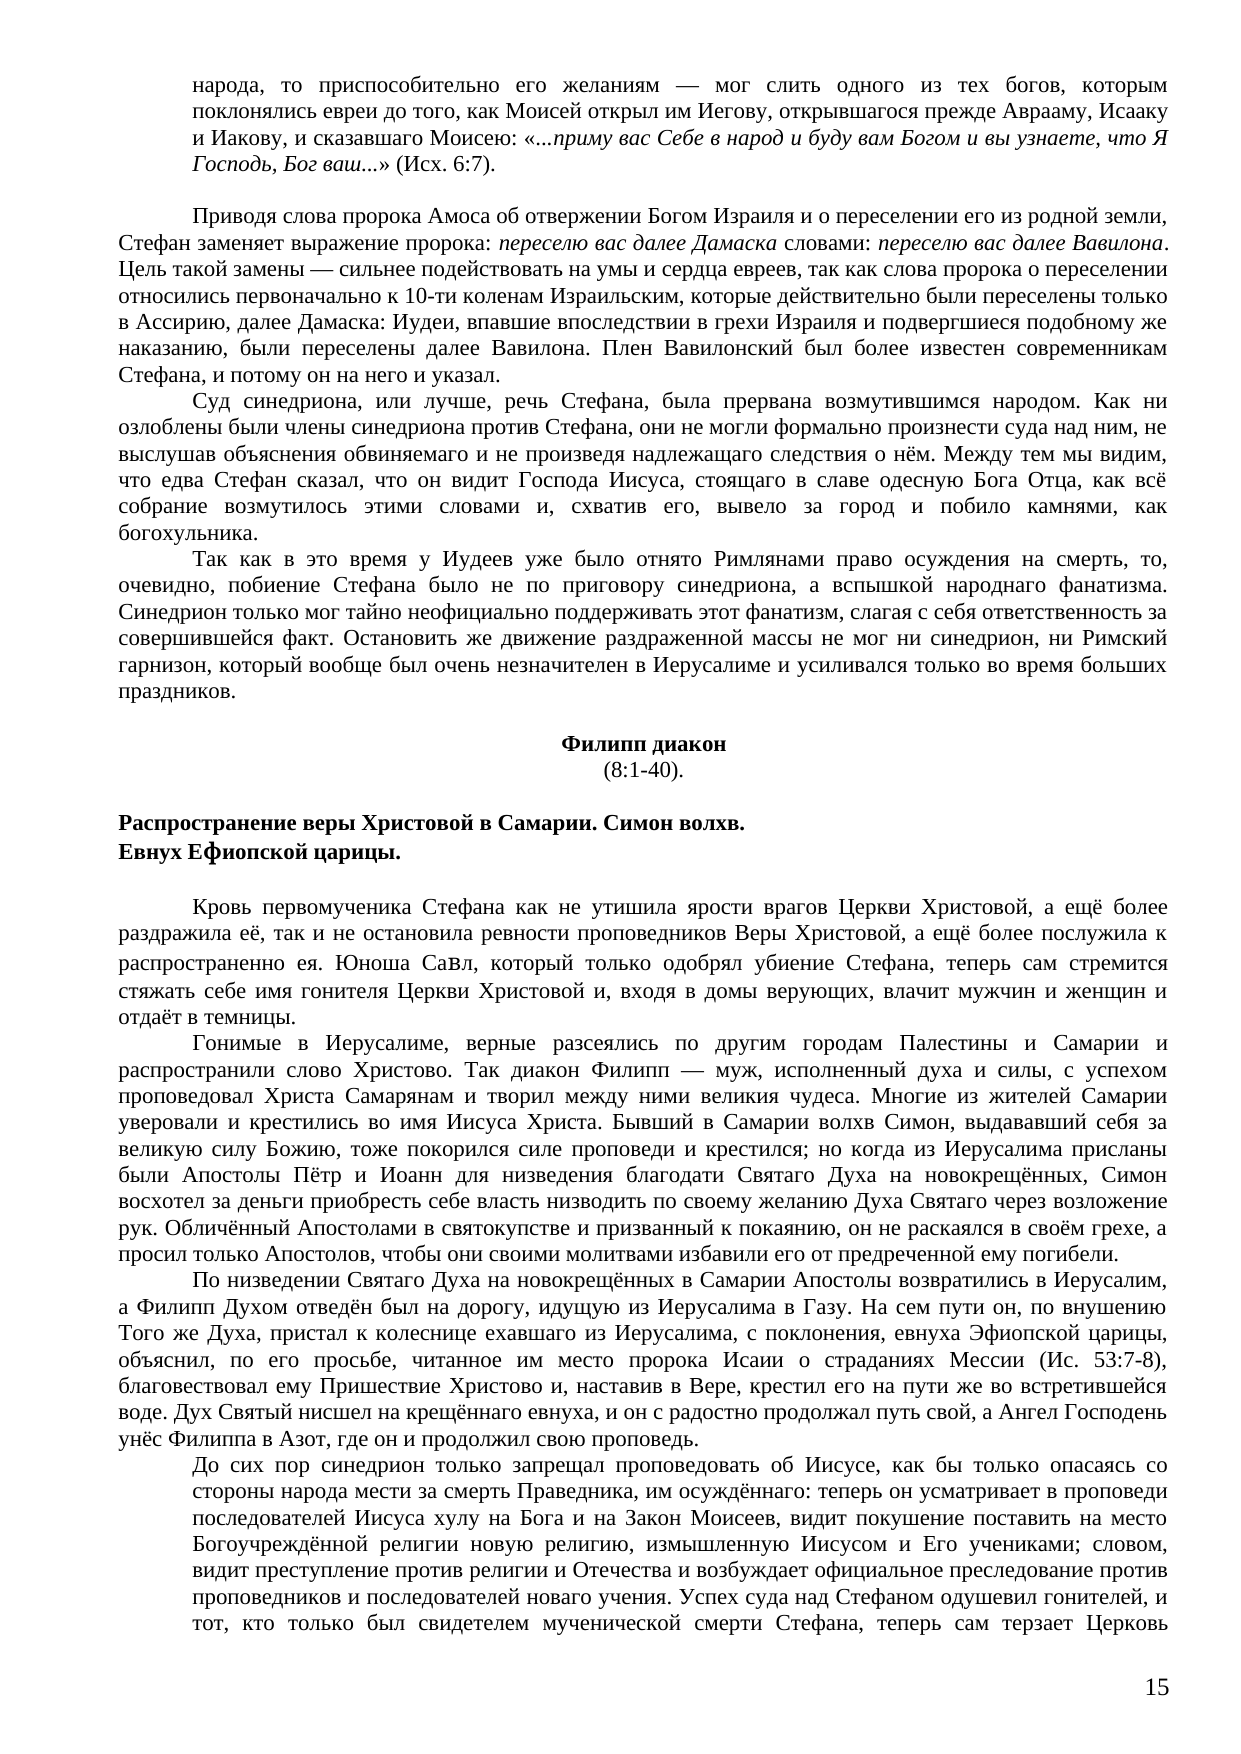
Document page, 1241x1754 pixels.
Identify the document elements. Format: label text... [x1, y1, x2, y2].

text Приводя слова пророка Амоса об отвержении Богом Израиля и о переселении его из родной земли, Стефан заменяет выражение пророка: переселю вас далее Дамаска словами: переселю вас далее Вавилона. Цель такой замены — сильнее подействовать на умы и сердца евреев, так как слова пророка о переселении относились первоначально к 10-ти коленам Израильским, которые действительно были переселены только в Ассирию, далее Дамаска: Иудеи, впавшие впоследствии в грехи Израиля и подвергшиеся подобному же наказанию, были переселены далее Вавилона. Плен Вавилонский был более известен современникам Стефана, и потому он на него и указал. [118, 203, 1169, 387]
text По низведении Святаго Духа на новокрещённых в Самарии Апостолы возвратились в Иерусалим, а Филипп Духом отведён был на дорогу, идущую из Иерусалима в Газу. На сем пути он, по внушению Того же Духа, пристал к колеснице ехавшаго из Иерусалима, с поклонения, евнуха Эфиопской царицы, объяснил, по его просьбе, читанное им место пророка Исаии о страданиях Мессии (Ис. 53:7-8), благовествовал ему Пришествие Христово и, наставив в Вере, крестил его на пути же во встретившейся воде. Дух Святый нисшел на крещённаго евнуха, и он с радостно продолжал путь свой, а Ангел Господень унёс Филиппа в Азот, где он и продолжил свою проповедь. [118, 1267, 1169, 1451]
text Евнух Ефиопской царицы. [118, 835, 1169, 866]
text До сих пор синедрион только запрещал проповедовать об Иисусе, как бы только опасаясь со стороны народа мести за смерть Праведника, им осуждённаго: теперь он усматривает в проповеди последователей Иисуса хулу на Бога и на Закон Моисеев, видит покушение поставить на место Богоучреждённой религии новую религию, измышленную Иисусом и Его учениками; словом, видит преступление против религии и Отечества и возбуждает официальное преследование против проповедников и последователей новаго учения. Успех суда над Стефаном одушевил гонителей, и тот, кто только был свидетелем мученической смерти Стефана, теперь сам терзает Церковь [192, 1451, 1169, 1636]
text Филипп диакон [118, 730, 1169, 756]
text Распространение веры Христовой в Самарии. Симон волхв. [118, 809, 1169, 835]
text народа, то приспособительно его желаниям — мог слить одного из тех богов, которым поклонялись евреи до того, как Моисей открыл им Иегову, открывшагося прежде Аврааму, Исааку и Иакову, и сказавшаго Моисею: «...приму вас Себе в народ и буду вам Богом и вы узнаете, что Я Господь, Бог ваш...» (Исх. 6:7). [192, 71, 1169, 176]
text Суд синедриона, или лучше, речь Стефана, была прервана возмутившимся народом. Как ни озлоблены были члены синедриона против Стефана, они не могли формально произнести суда над ним, не выслушав объяснения обвиняемаго и не произведя надлежащаго следствия о нём. Между тем мы видим, что едва Стефан сказал, что он видит Господа Иисуса, стоящаго в славе одесную Бога Отца, как всё собрание возмутилось этими словами и, схватив его, вывело за город и побило камнями, как богохульника. [118, 387, 1169, 545]
text Гонимые в Иерусалиме, верные разсеялись по другим городам Палестины и Самарии и распространили слово Христово. Так диакон Филипп — муж, исполненный духа и силы, с успехом проповедовал Христа Самарянам и творил между ними великия чудеса. Многие из жителей Самарии уверовали и крестились во имя Иисуса Христа. Бывший в Самарии волхв Симон, выдававший себя за великую силу Божию, тоже покорился силе проповеди и крестился; но когда из Иерусалима присланы были Апостолы Пётр и Иоанн для низведения благодати Святаго Духа на новокрещённых, Симон восхотел за деньги приобресть себе власть низводить по своему желанию Духа Святаго через возложение рук. Обличённый Апостолами в святокупстве и призванный к покаянию, он не раскаялся в своём грехе, а просил только Апостолов, чтобы они своими молитвами избавили его от предреченной ему погибели. [118, 1029, 1169, 1267]
text (8:1-40). [118, 756, 1169, 782]
text Так как в это время у Иудеев уже было отнято Римлянами право осуждения на смерть, то, очевидно, побиение Стефана было не по приговору синедриона, а вспышкой народнаго фанатизма. Синедрион только мог тайно неофициально поддерживать этот фанатизм, слагая с себя ответственность за совершившейся факт. Остановить же движение раздраженной массы не мог ни синедрион, ни Римский гарнизон, который вообще был очень незначителен в Иерусалиме и усиливался только во время больших праздников. [118, 545, 1169, 703]
text Кровь первомученика Стефана как не утишила ярости врагов Церкви Христовой, а ещё более раздражила её, так и не остановила ревности проповедников Веры Христовой, а ещё более послужила к распространенно ея. Юноша Савл, который только одобрял убиение Стефана, теперь сам стремится стяжать себе имя гонителя Церкви Христовой и, входя в домы верующих, влачит мужчин и женщин и отдаёт в темницы. [118, 893, 1169, 1029]
